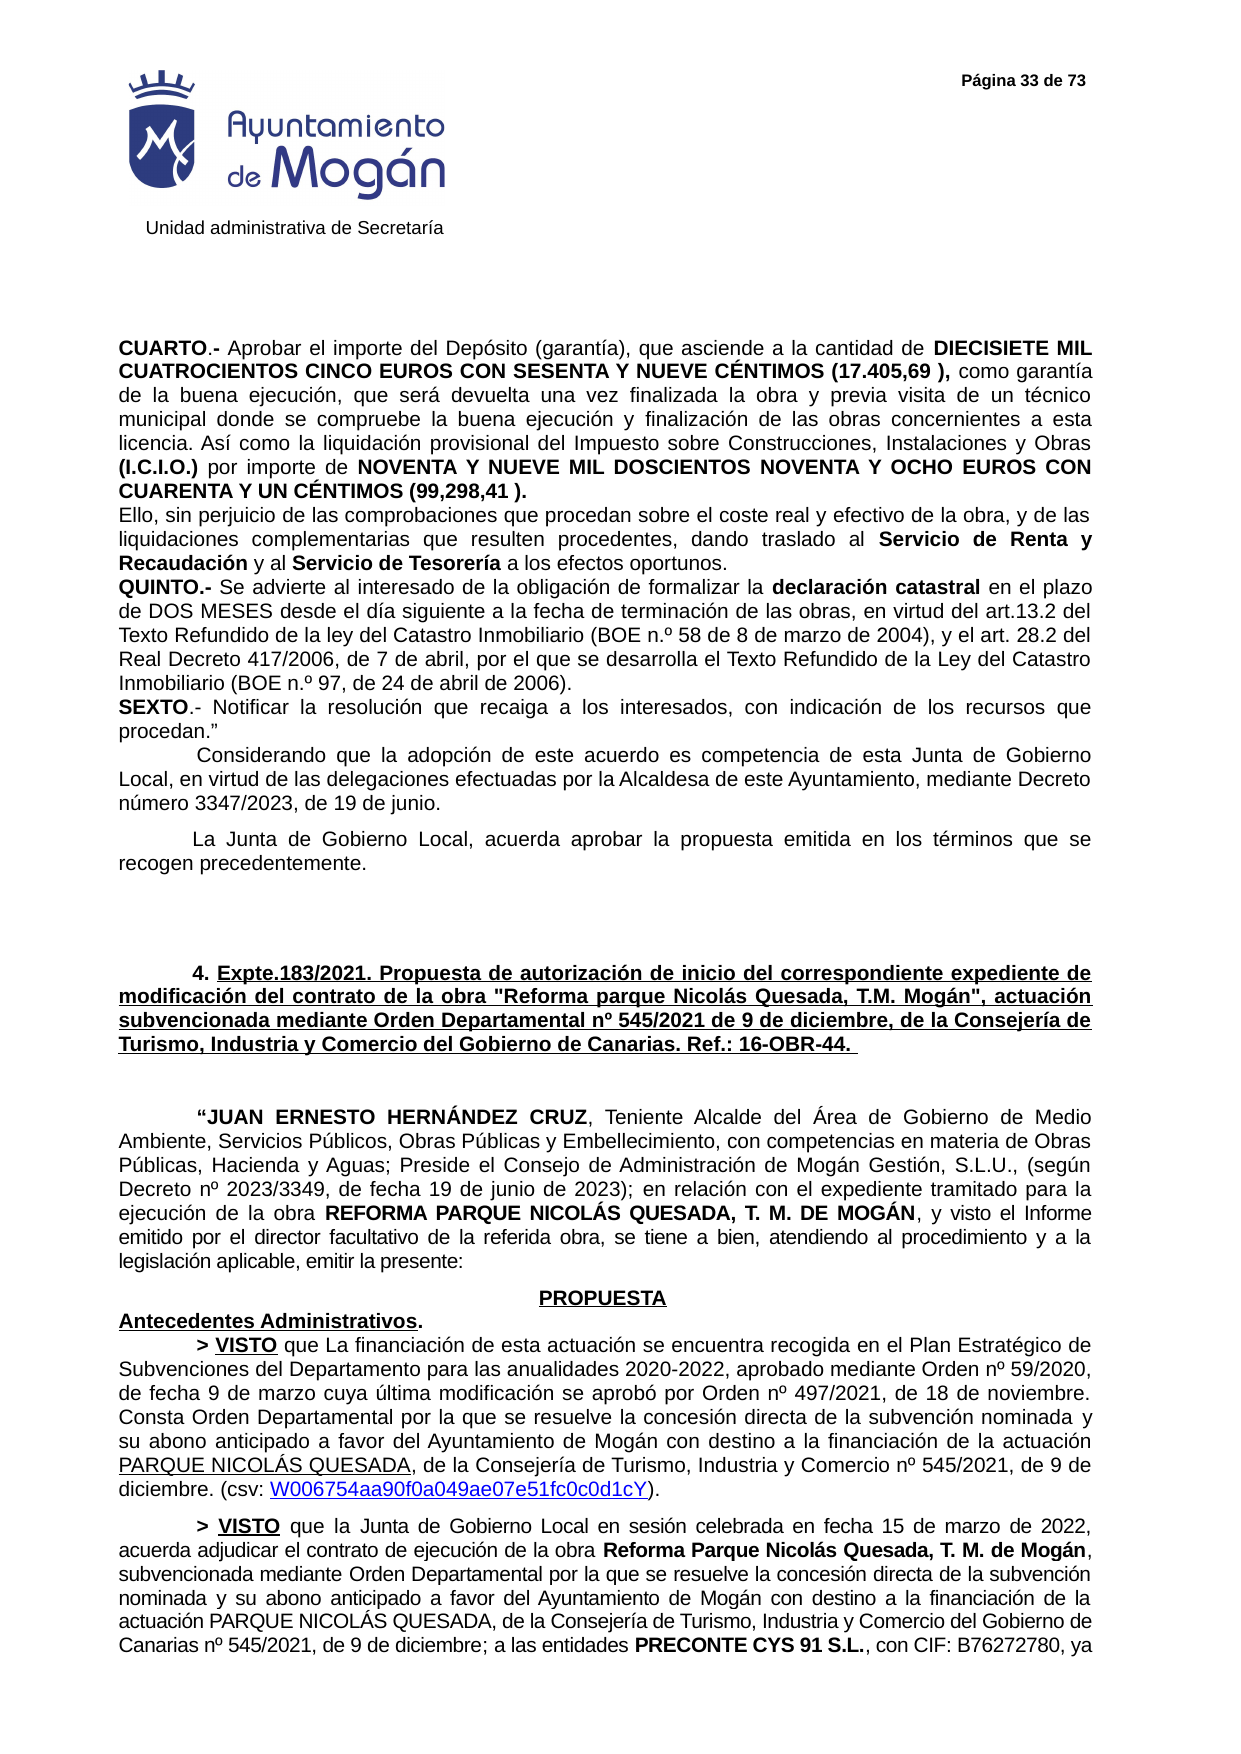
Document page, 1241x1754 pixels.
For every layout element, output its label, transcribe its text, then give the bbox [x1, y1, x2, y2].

text > VISTO que la Junta de Gobierno Local en sesión celebrada en fecha 15 de marzo de 2022, acuerda adjudicar el contrato de ejecución de la obra Reforma Parque Nicolás Quesada, T. M. de Mogán, subvencionada mediante Orden Departamental por la que se resuelve la concesión directa de la subvención nominada y su abono anticipado a favor del Ayuntamiento de Mogán con destino a la financiación de la actuación PARQUE NICOLÁS QUESADA, de la Consejería de Turismo, Industria y Comercio del Gobierno de Canarias nº 545/2021, de 9 de diciembre; a las entidades PRECONTE CYS 91 S.L., con CIF: B76272780, ya [118, 1513, 1092, 1657]
text QUINTO.- Se advierte al interesado de la obligación de formalizar la declaración catastral en el plazo de DOS MESES desde el día siguiente a la fecha de terminación de las obras, en virtud del art.13.2 del Texto Refundido de la ley del Catastro Inmobiliario (BOE n.º 58 de 8 de marzo de 2004), y el art. 28.2 del Real Decreto 417/2006, de 7 de abril, por el que se desarrolla el Texto Refundido de la Ley del Catastro Inmobiliario (BOE n.º 97, de 24 de abril de 2006). [118, 575, 1092, 695]
text “JUAN ERNESTO HERNÁNDEZ CRUZ, Teniente Alcalde del Área de Gobierno de Medio Ambiente, Servicios Públicos, Obras Públicas y Embellecimiento, con competencias en materia de Obras Públicas, Hacienda y Aguas; Preside el Consejo de Administración de Mogán Gestión, S.L.U., (según Decreto nº 2023/3349, de fecha 19 de junio de 2023); en relación con el expediente tramitado para la ejecución de la obra REFORMA PARQUE NICOLÁS QUESADA, T. M. DE MOGÁN, y visto el Informe emitido por el director facultativo de la referida obra, se tiene a bien, atendiendo al procedimiento y a la legislación aplicable, emitir la presente: [118, 1105, 1092, 1273]
text Antecedentes Administrativos. [118, 1309, 1092, 1333]
text CUARTO.- Aprobar el importe del Depósito (garantía), que asciende a la cantidad de DIECISIETE MIL CUATROCIENTOS CINCO EUROS CON SESENTA Y NUEVE CÉNTIMOS (17.405,69 ), como garantía de la buena ejecución, que será devuelta una vez finalizada la obra y previa visita de un técnico municipal donde se compruebe la buena ejecución y finalización de las obras concernientes a esta licencia. Así como la liquidación provisional del Impuesto sobre Construcciones, Instalaciones y Obras (I.C.I.O.) por importe de NOVENTA Y NUEVE MIL DOSCIENTOS NOVENTA Y OCHO EUROS CON CUARENTA Y UN CÉNTIMOS (99,298,41 ). [118, 335, 1092, 503]
text 4. Expte.183/2021. Propuesta de autorización de inicio del correspondiente expediente de modificación del contrato de la obra "Reforma parque Nicolás Quesada, T.M. Mogán", actuación [118, 960, 1092, 1005]
text subvencionada mediante Orden Departamental nº 545/2021 de 9 de diciembre, de la Consejería de [118, 1006, 1092, 1029]
text Ello, sin perjuicio de las comprobaciones que procedan sobre el coste real y efectivo de la obra, y de las liquidaciones complementarias que resulten procedentes, dando traslado al Servicio de Renta y Recaudación y al Servicio de Tesorería a los efectos oportunos. [118, 503, 1092, 575]
text La Junta de Gobierno Local, acuerda aprobar la propuesta emitida en los términos que se recogen precedentemente. [118, 827, 1092, 875]
text > VISTO que La financiación de esta actuación se encuentra recogida en el Plan Estratégico de Subvenciones del Departamento para las anualidades 2020-2022, aprobado mediante Orden nº 59/2020, de fecha 9 de marzo cuya última modificación se aprobó por Orden nº 497/2021, de 18 de noviembre. Consta Orden Departamental por la que se resuelve la concesión directa de la subvención nominada y su abono anticipado a favor del Ayuntamiento de Mogán con destino a la financiación de la actuación PARQUE NICOLÁS QUESADA, de la Consejería de Turismo, Industria y Comercio nº 545/2021, de 9 de diciembre. (csv: W006754aa90f0a049ae07e51fc0c0d1cY). [118, 1333, 1092, 1501]
picture [128, 70, 445, 206]
text SEXTO.- Notificar la resolución que recaiga a los interesados, con indicación de los recursos que procedan.” [118, 695, 1092, 743]
text Considerando que la adopción de este acuerdo es competencia de esta Junta de Gobierno Local, en virtud de las delegaciones efectuadas por la Alcaldesa de este Ayuntamiento, mediante Decreto número 3347/2023, de 19 de junio. [118, 743, 1092, 814]
text Turismo, Industria y Comercio del Gobierno de Canarias. Ref.: 16-OBR-44. [118, 1030, 1092, 1056]
text PROPUESTA [118, 1285, 1092, 1309]
